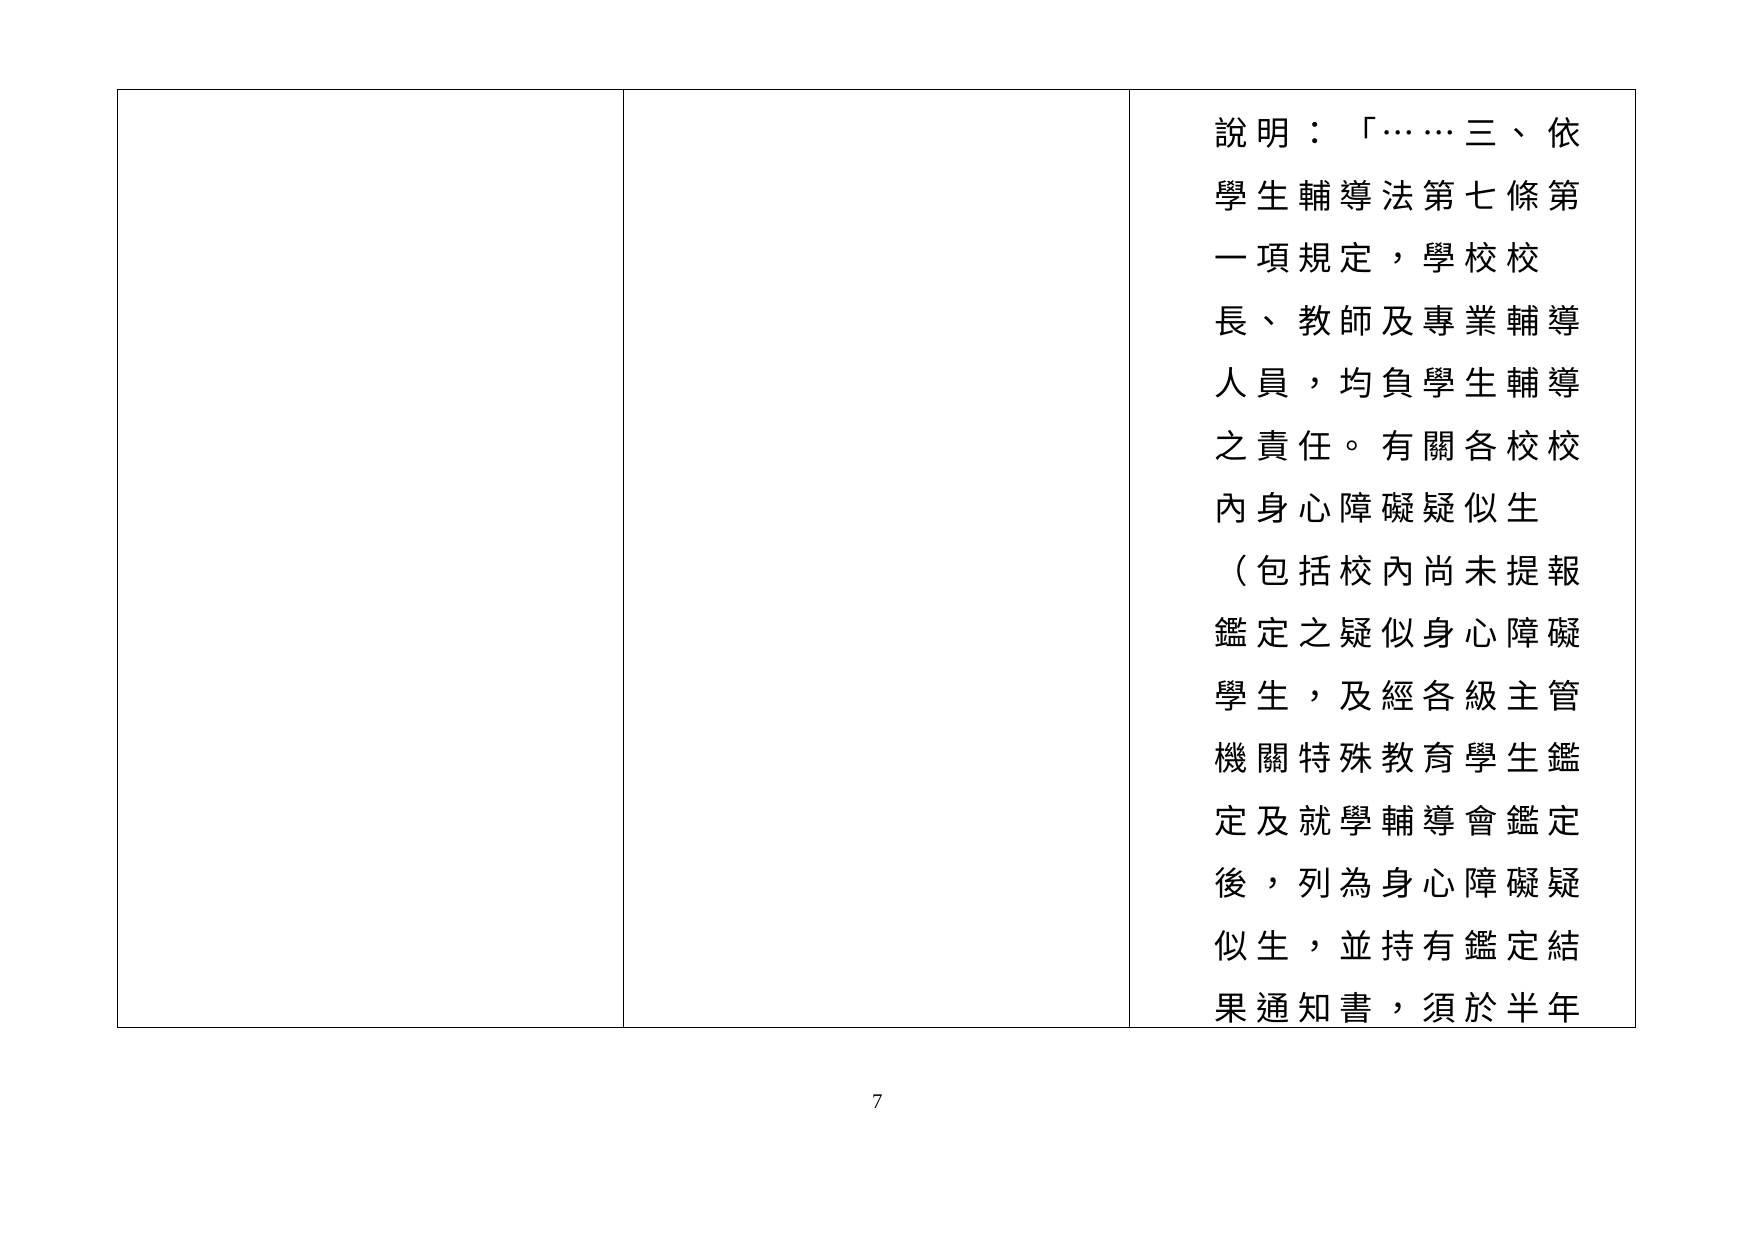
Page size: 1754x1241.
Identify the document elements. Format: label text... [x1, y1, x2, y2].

table_cell [624, 90, 1129, 1027]
table_cell 說明：「……三、依學生輔導法第七條第一項規定，學校校長、教師及專業輔導人員，均負學生輔導之責任。有關各校校內身心障礙疑似生（包括校內尚未提報鑑定之疑似身心障礙學生，及經各級主管機關特殊教育學生鑑定及就學輔導會鑑定後，列為身心障礙疑似生，並持有鑑定結果通知書，須於半年 [1130, 90, 1635, 1027]
table_cell [118, 90, 623, 1027]
